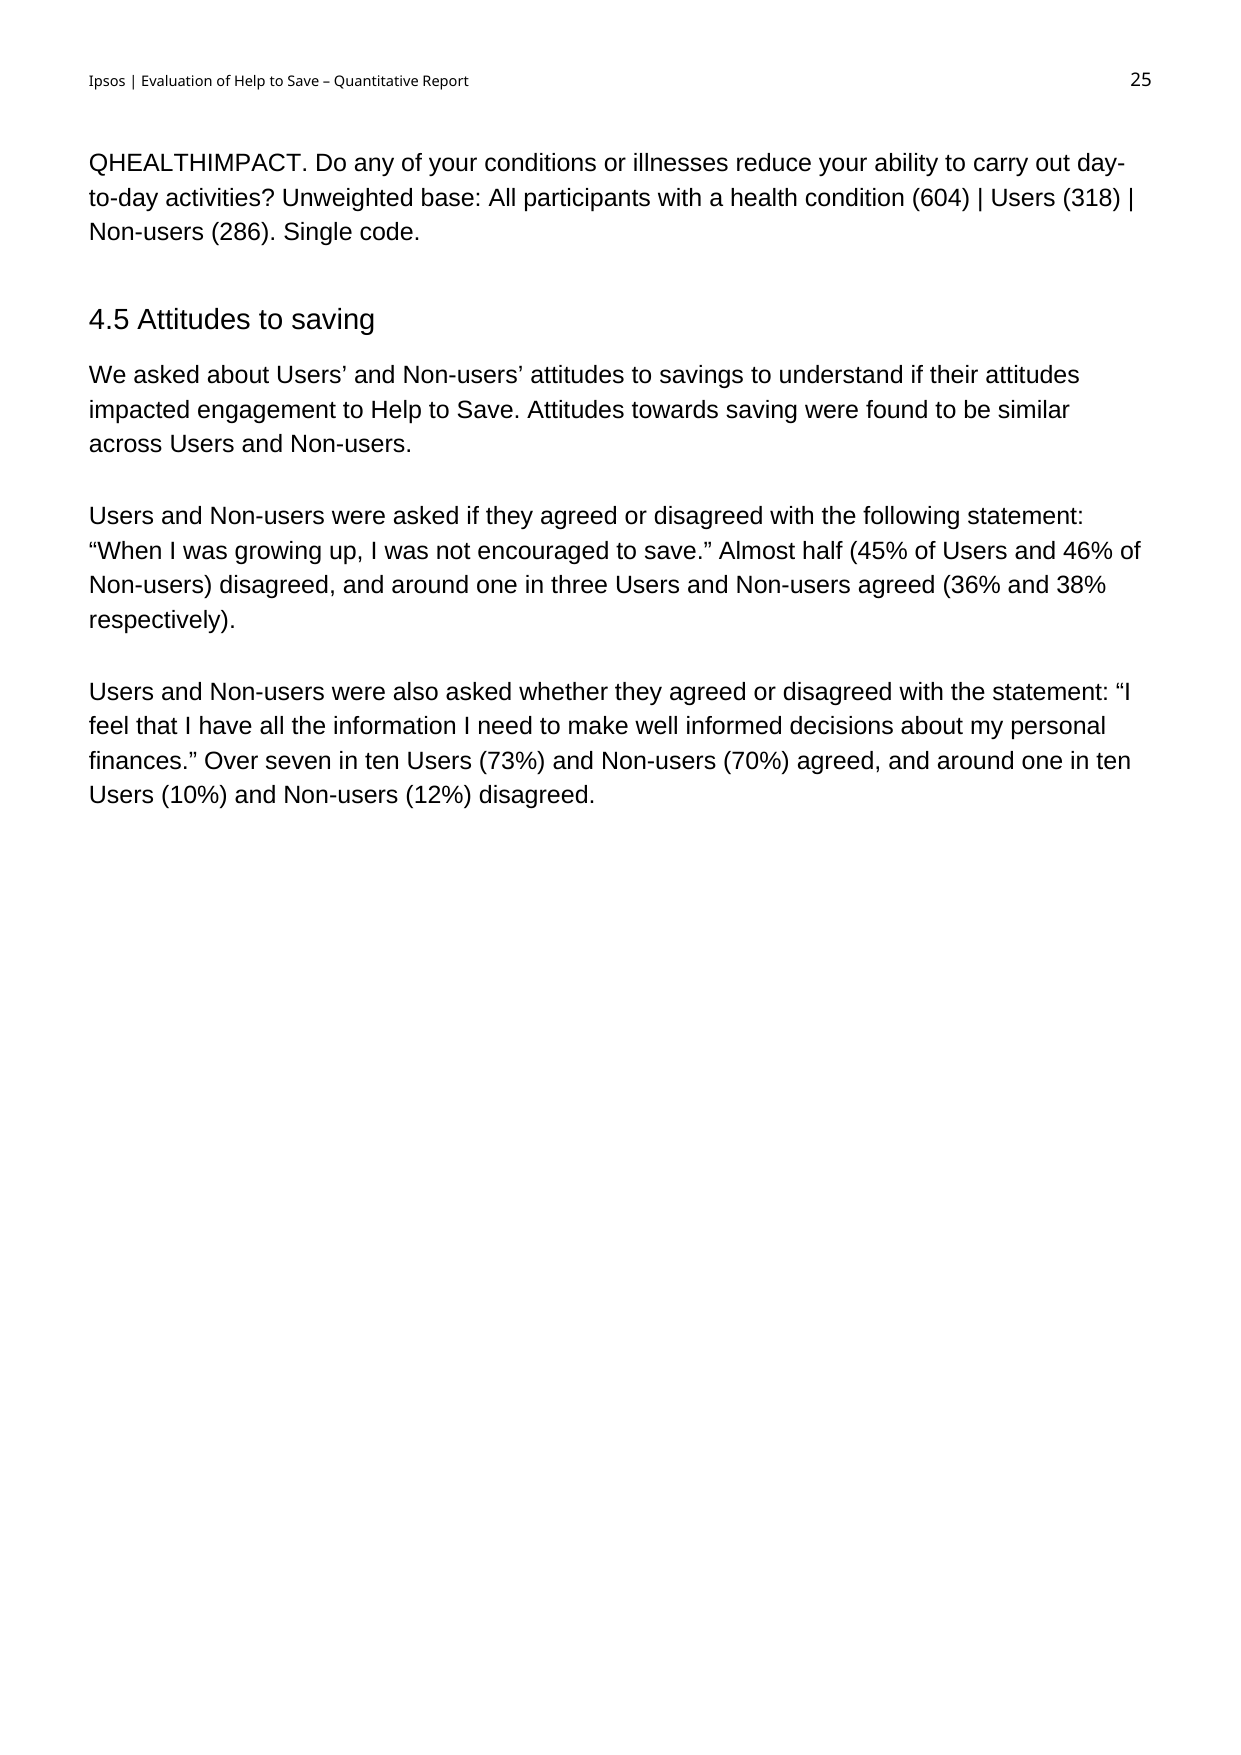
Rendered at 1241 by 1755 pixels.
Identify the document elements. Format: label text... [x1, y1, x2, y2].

subtitle 4.5 Attitudes to saving [89, 302, 1152, 335]
text We asked about Users’ and Non-users’ attitudes to savings to understand if their attitudes impacted engagement to Help to Save. Attitudes towards saving were found to be similar across Users and Non-users. [89, 360, 1152, 458]
text Users and Non-users were asked if they agreed or disagreed with the following statement: “When I was growing up, I was not encouraged to save.” Almost half (45% of Users and 46% of Non-users) disagreed, and around one in three Users and Non-users agreed (36% and 38% respectively). [89, 501, 1152, 633]
list QHEALTHIMPACT. Do any of your conditions or illnesses reduce your ability to carry out day-to-day activities? Unweighted base: All participants with a health condition (604) | Users (318) | Non-users (286). Single code. [89, 148, 1152, 246]
text Users and Non-users were also asked whether they agreed or disagreed with the statement: “I feel that I have all the information I need to make well informed decisions about my personal finances.” Over seven in ten Users (73%) and Non-users (70%) agreed, and around one in ten Users (10%) and Non-users (12%) disagreed. [89, 677, 1152, 809]
